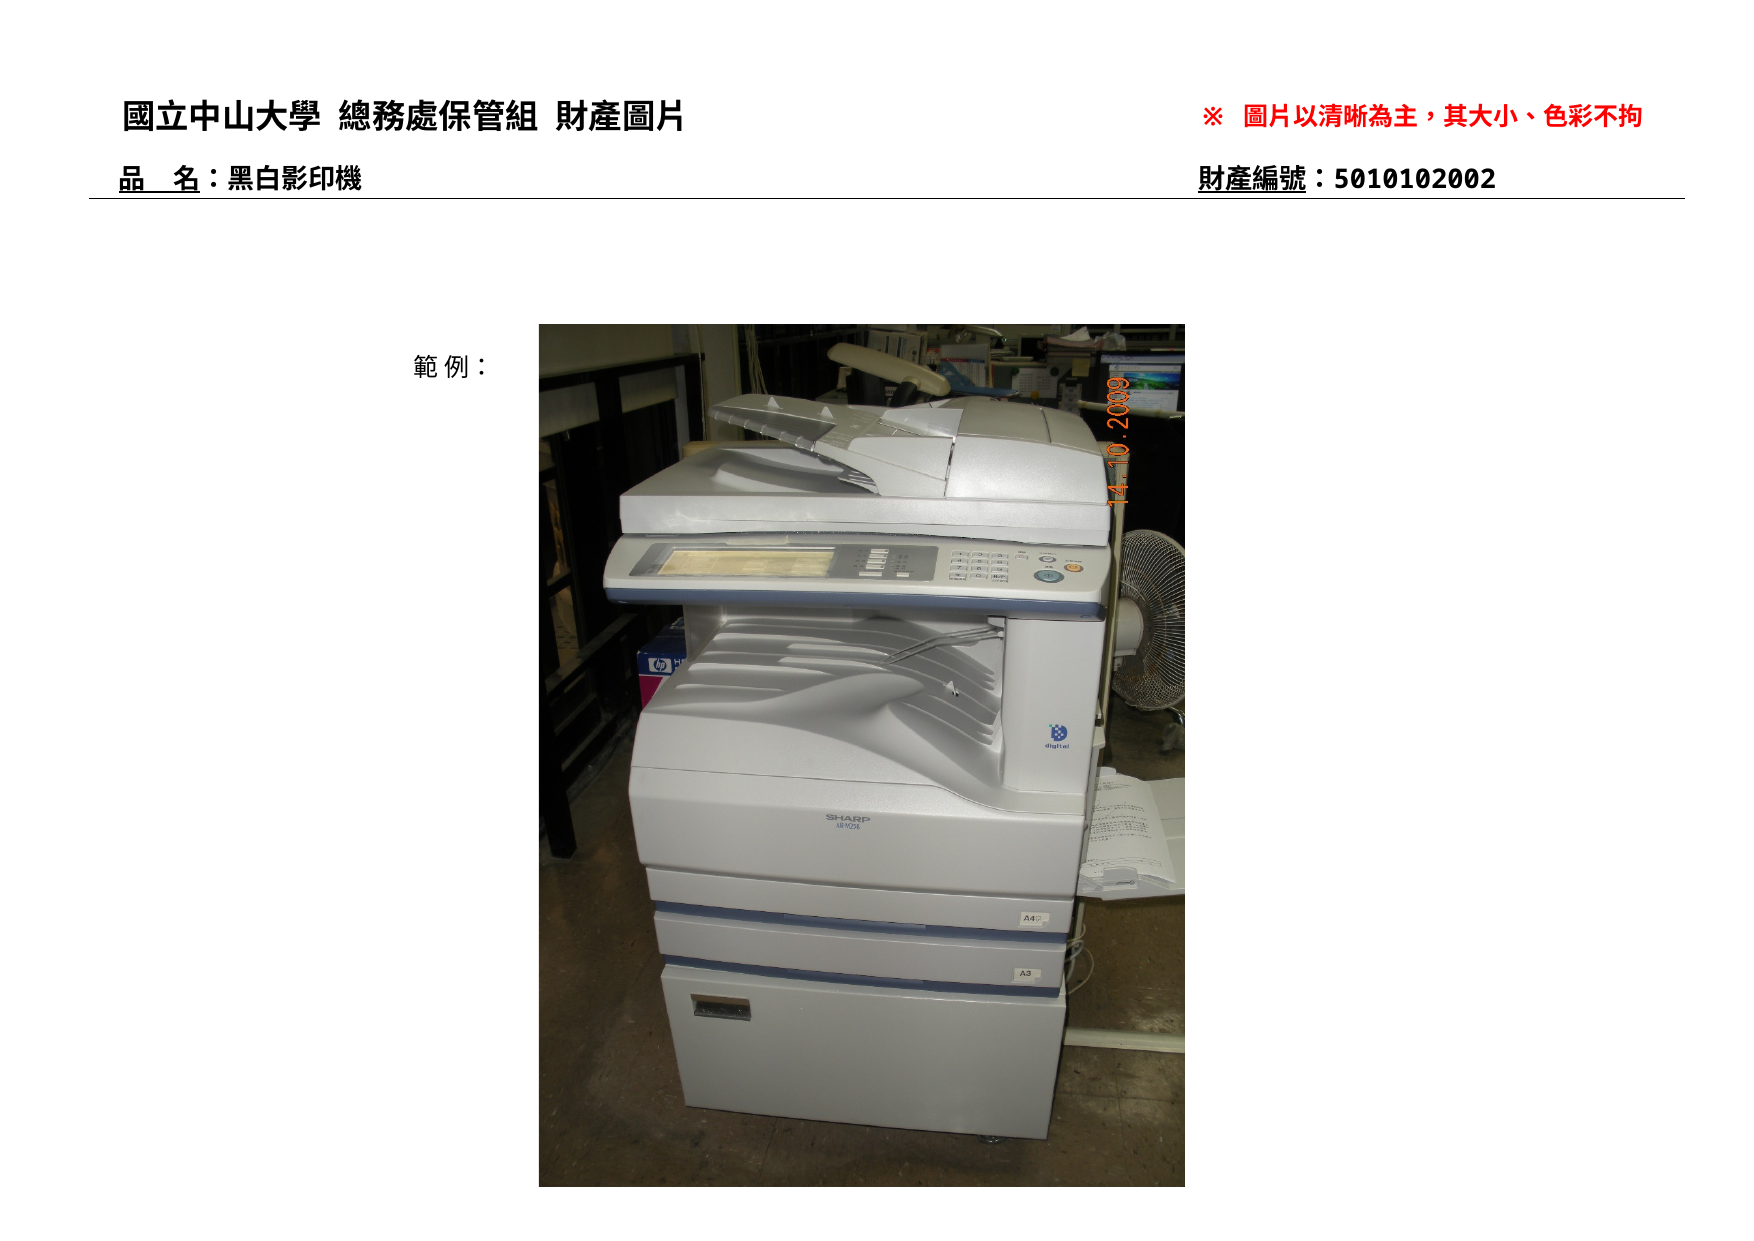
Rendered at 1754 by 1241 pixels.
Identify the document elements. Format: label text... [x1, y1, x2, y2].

table_cell 財產編號：5010102002 [1195, 135, 1685, 198]
table_header 國立中山大學 總務處保管組 財產圖片 [89, 73, 1195, 135]
table_cell 品 名：黑白影印機 [89, 135, 1195, 198]
text 範 例： [89, 324, 538, 386]
table_header ※ 圖片以清晰為主，其大小、色彩不拘 [1195, 73, 1685, 135]
text [1185, 324, 1665, 386]
